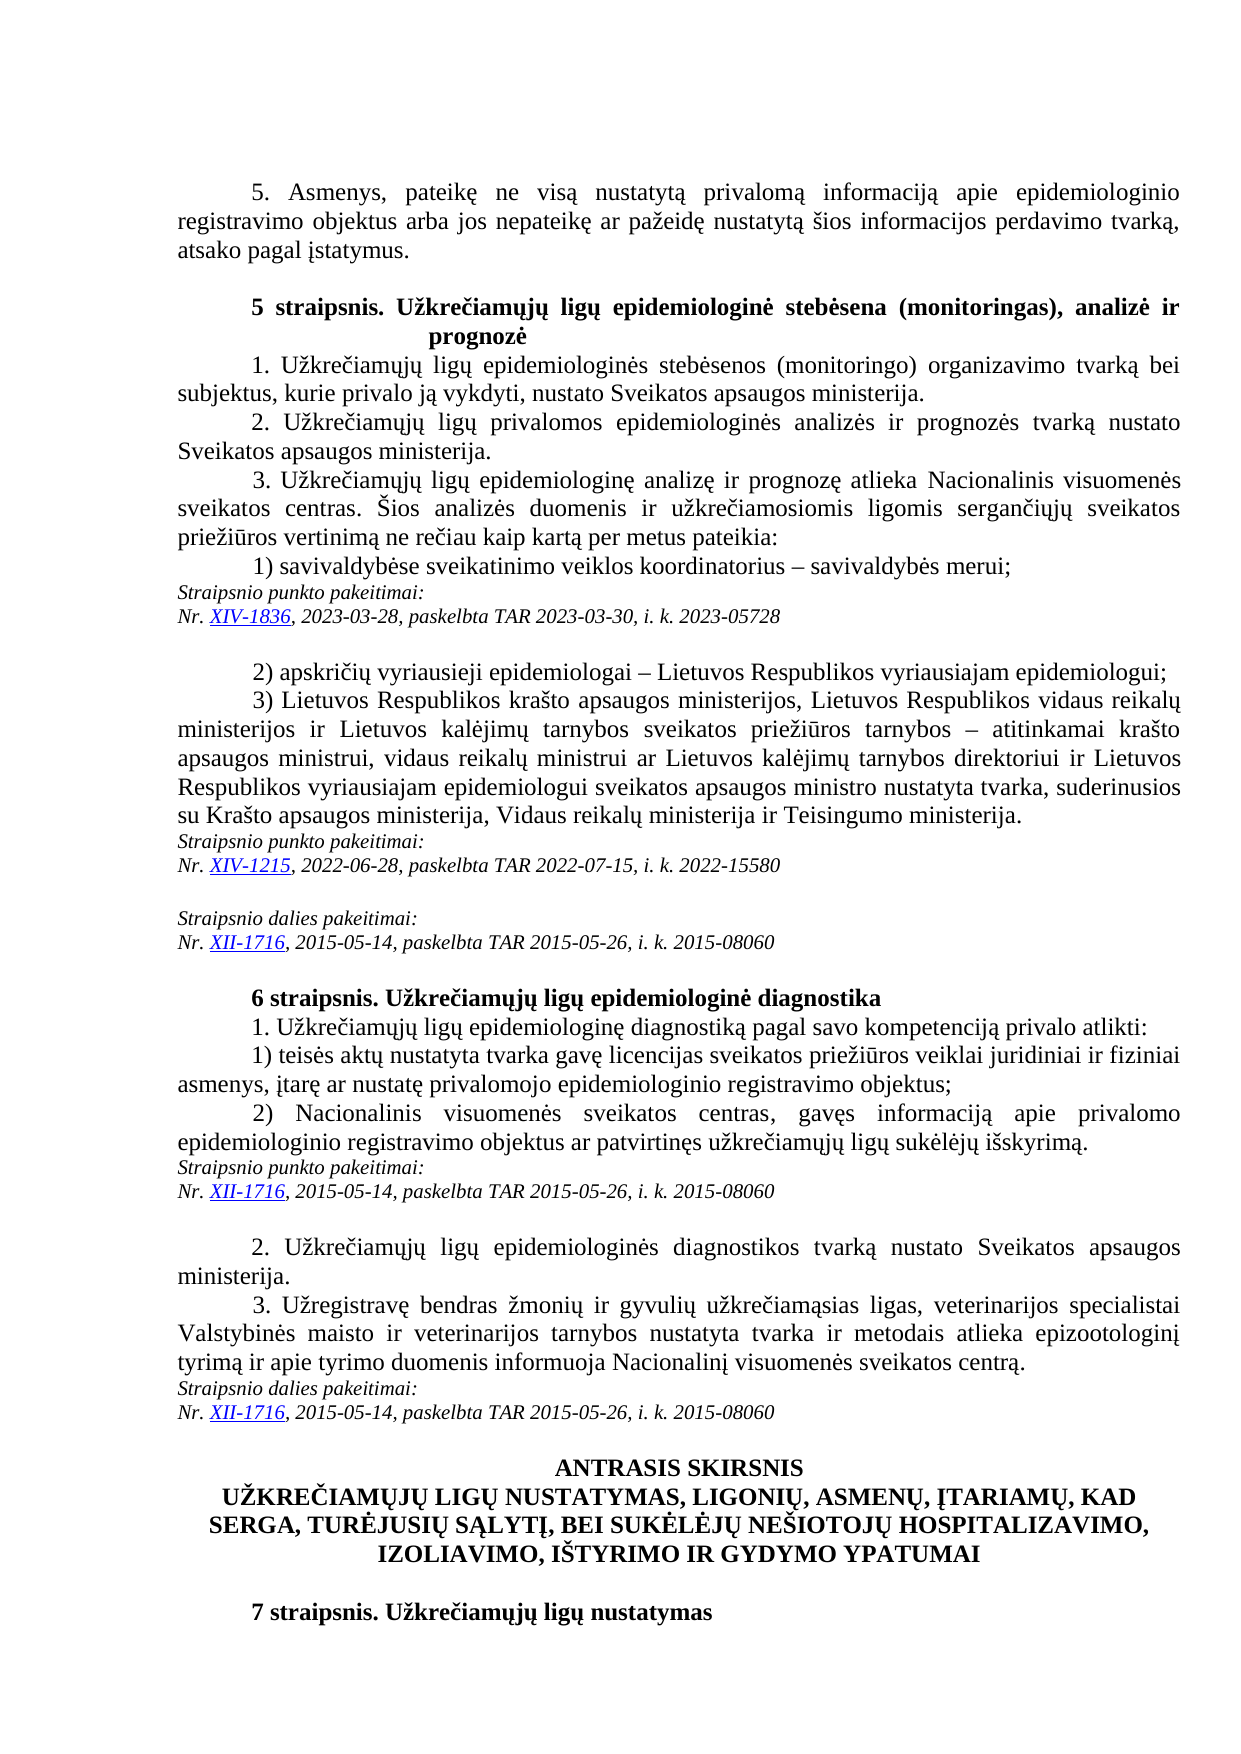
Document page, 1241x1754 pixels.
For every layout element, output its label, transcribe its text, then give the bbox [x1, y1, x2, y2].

text 1) savivaldybėse sveikatinimo veiklos koordinatorius – savivaldybės merui; [177, 551, 1181, 580]
text 7 straipsnis. Užkrečiamųjų ligų nustatymas [177, 1597, 1181, 1625]
text UŽKREČIAMŲJŲ LIGŲ NUSTATYMAS, LIGONIŲ, ASMENŲ, ĮTARIAMŲ, KAD SERGA, TURĖJUSIŲ SĄLYTĮ, BEI SUKĖLĖJŲ NEŠIOTOJŲ HOSPITALIZAVIMO, IZOLIAVIMO, IŠTYRIMO IR GYDYMO YPATUMAI [177, 1482, 1181, 1568]
text 2. Užkrečiamųjų ligų epidemiologinės diagnostikos tvarką nustato Sveikatos apsaugos ministerija. [177, 1232, 1181, 1290]
text 2) Nacionalinis visuomenės sveikatos centras, gavęs informaciją apie privalomo epidemiologinio registravimo objektus ar patvirtinęs užkrečiamųjų ligų sukėlėjų išskyrimą. [177, 1098, 1181, 1155]
text Straipsnio dalies pakeitimai: [177, 906, 1181, 930]
text 3. Užkrečiamųjų ligų epidemiologinę analizę ir prognozę atlieka Nacionalinis visuomenės sveikatos centras. Šios analizės duomenis ir užkrečiamosiomis ligomis sergančiųjų sveikatos priežiūros vertinimą ne rečiau kaip kartą per metus pateikia: [177, 465, 1181, 551]
text 1. Užkrečiamųjų ligų epidemiologinę diagnostiką pagal savo kompetenciją privalo atlikti: [177, 1012, 1181, 1040]
text 2) apskričių vyriausieji epidemiologai – Lietuvos Respublikos vyriausiajam epidemiologui; [177, 657, 1181, 685]
text Straipsnio punkto pakeitimai: [177, 1155, 1181, 1179]
text 1. Užkrečiamųjų ligų epidemiologinės stebėsenos (monitoringo) organizavimo tvarką bei subjektus, kurie privalo ją vykdyti, nustato Sveikatos apsaugos ministerija. [177, 350, 1181, 407]
text Nr. XIV-1836, 2023-03-28, paskelbta TAR 2023-03-30, i. k. 2023-05728 [177, 604, 1181, 628]
text ANTRASIS SKIRSNIS [177, 1453, 1181, 1482]
text 3) Lietuvos Respublikos krašto apsaugos ministerijos, Lietuvos Respublikos vidaus reikalų ministerijos ir Lietuvos kalėjimų tarnybos sveikatos priežiūros tarnybos – atitinkamai krašto apsaugos ministrui, vidaus reikalų ministrui ar Lietuvos kalėjimų tarnybos direktoriui ir Lietuvos Respublikos vyriausiajam epidemiologui sveikatos apsaugos ministro nustatyta tvarka, suderinusios su Krašto apsaugos ministerija, Vidaus reikalų ministerija ir Teisingumo ministerija. [177, 685, 1181, 829]
text Straipsnio dalies pakeitimai: [177, 1376, 1181, 1400]
text 6 straipsnis. Užkrečiamųjų ligų epidemiologinė diagnostika [177, 983, 1181, 1012]
text Nr. XII-1716, 2015-05-14, paskelbta TAR 2015-05-26, i. k. 2015-08060 [177, 1400, 1181, 1424]
text 1) teisės aktų nustatyta tvarka gavę licencijas sveikatos priežiūros veiklai juridiniai ir fiziniai asmenys, įtarę ar nustatę privalomojo epidemiologinio registravimo objektus; [177, 1040, 1181, 1098]
text Nr. XIV-1215, 2022-06-28, paskelbta TAR 2022-07-15, i. k. 2022-15580 [177, 853, 1181, 877]
text Straipsnio punkto pakeitimai: [177, 829, 1181, 853]
text 5. Asmenys, pateikę ne visą nustatytą privalomą informaciją apie epidemiologinio registravimo objektus arba jos nepateikę ar pažeidę nustatytą šios informacijos perdavimo tvarką, atsako pagal įstatymus. [177, 177, 1181, 263]
text Nr. XII-1716, 2015-05-14, paskelbta TAR 2015-05-26, i. k. 2015-08060 [177, 1179, 1181, 1203]
text 2. Užkrečiamųjų ligų privalomos epidemiologinės analizės ir prognozės tvarką nustato Sveikatos apsaugos ministerija. [177, 407, 1181, 465]
text 5 straipsnis. Užkrečiamųjų ligų epidemiologinė stebėsena (monitoringas), analizė ir prognozė [251, 292, 1181, 350]
text 3. Užregistravę bendras žmonių ir gyvulių užkrečiamąsias ligas, veterinarijos specialistai Valstybinės maisto ir veterinarijos tarnybos nustatyta tvarka ir metodais atlieka epizootologinį tyrimą ir apie tyrimo duomenis informuoja Nacionalinį visuomenės sveikatos centrą. [177, 1290, 1181, 1376]
text Nr. XII-1716, 2015-05-14, paskelbta TAR 2015-05-26, i. k. 2015-08060 [177, 930, 1181, 954]
text Straipsnio punkto pakeitimai: [177, 580, 1181, 604]
